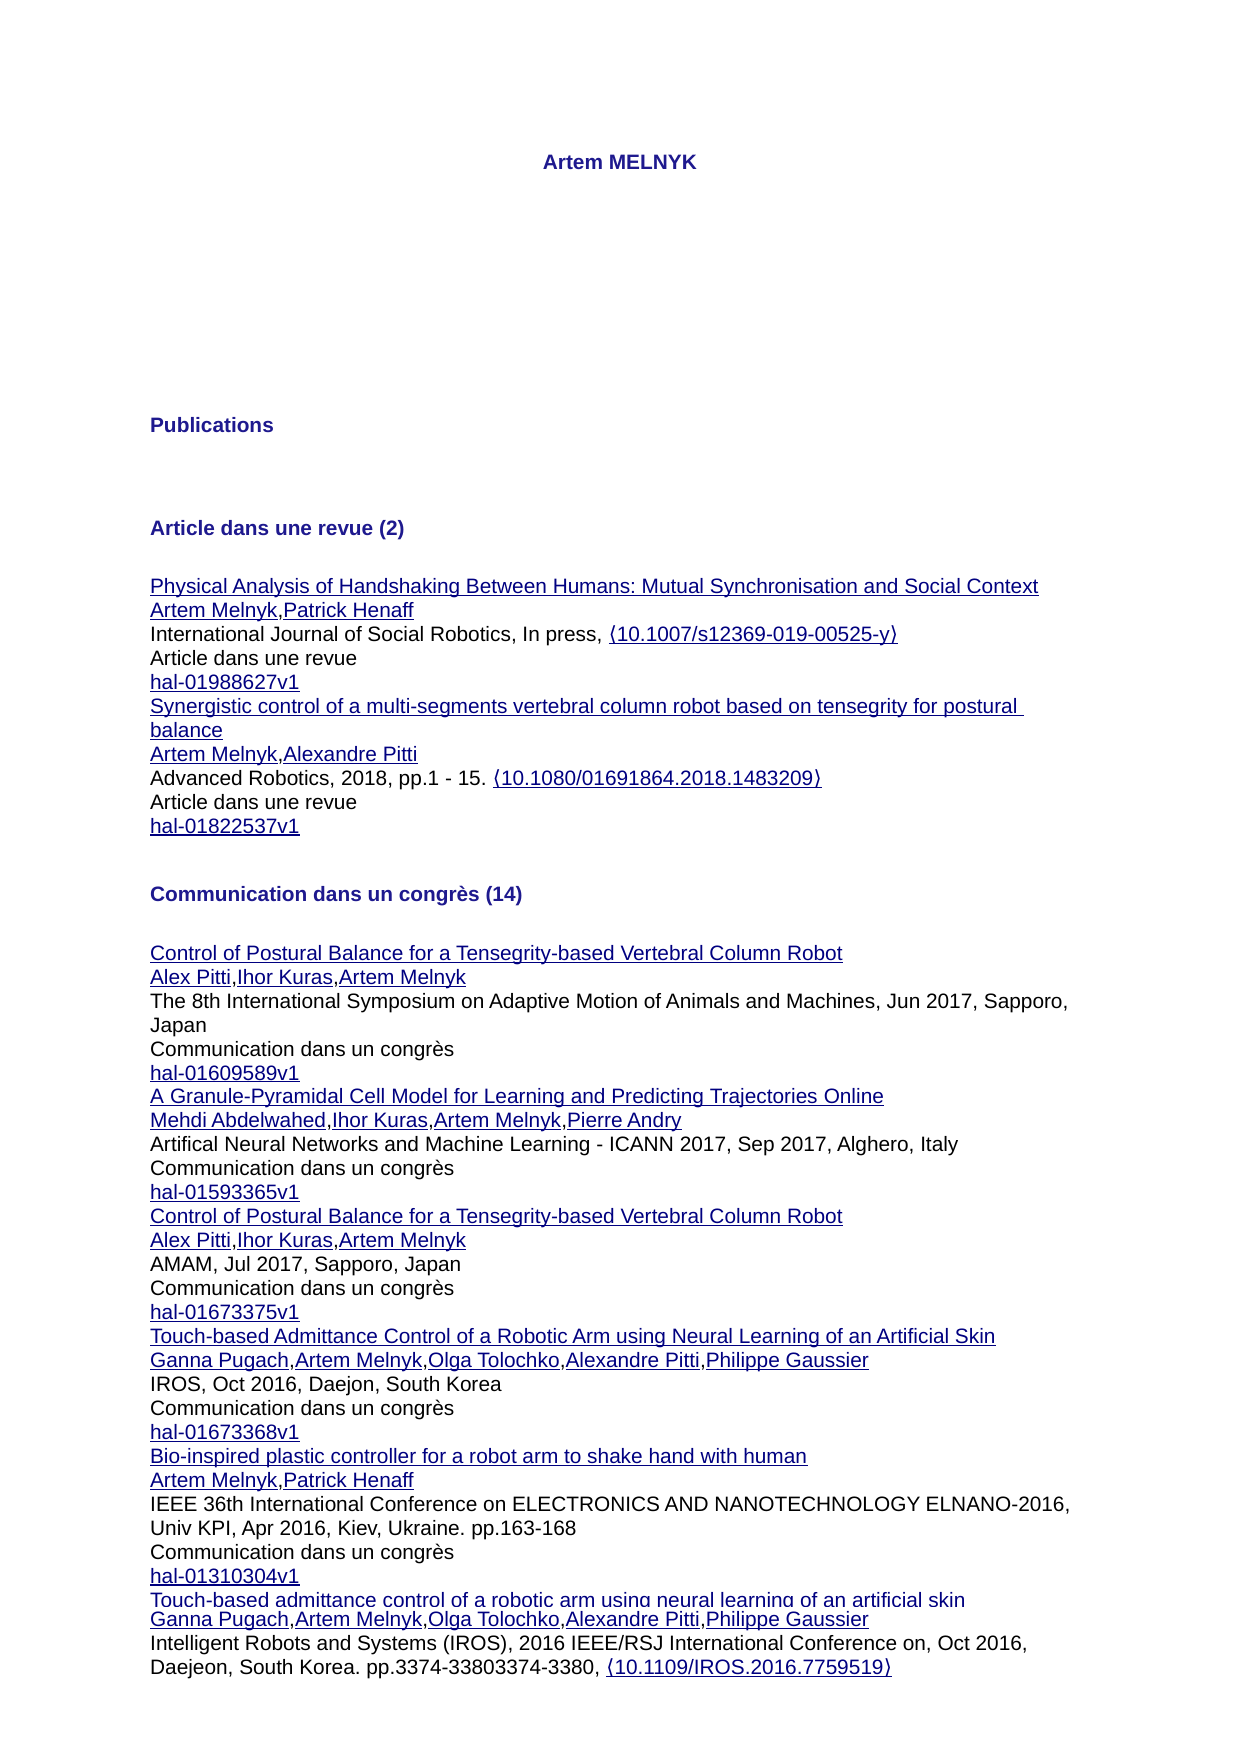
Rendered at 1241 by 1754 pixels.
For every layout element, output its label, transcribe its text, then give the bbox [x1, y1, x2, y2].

table_cell Bio-inspired plastic controller for a robot arm to shake hand with human Artem Melnyk,Patrick Henaff IEEE 36th International Conference on ELECTRONICS AND NANOTECHNOLOGY ELNANO-2016, Univ KPI, Apr 2016, Kiev, Ukraine. pp.163-168 Communication dans un congrès hal-01310304v1 [150, 1444, 1090, 1587]
table_cell Touch-based Admittance Control of a Robotic Arm using Neural Learning of an Artificial Skin Ganna Pugach,Artem Melnyk,Olga Tolochko,Alexandre Pitti,Philippe Gaussier IROS, Oct 2016, Daejon, South Korea Communication dans un congrès hal-01673368v1 [150, 1324, 1090, 1444]
table_cell A Granule-Pyramidal Cell Model for Learning and Predicting Trajectories Online Mehdi Abdelwahed,Ihor Kuras,Artem Melnyk,Pierre Andry Artifical Neural Networks and Machine Learning - ICANN 2017, Sep 2017, Alghero, Italy Communication dans un congrès hal-01593365v1 [150, 1084, 1090, 1204]
table_header Control of Postural Balance for a Tensegrity-based Vertebral Column Robot Alex Pitti,Ihor Kuras,Artem Melnyk The 8th International Symposium on Adaptive Motion of Animals and Machines, Jun 2017, Sapporo, Japan Communication dans un congrès hal-01609589v1 [150, 941, 1090, 1084]
subtitle Artem MELNYK [150, 150, 1090, 174]
table_cell Synergistic control of a multi-segments vertebral column robot based on tensegrity for postural balance Artem Melnyk,Alexandre Pitti Advanced Robotics, 2018, pp.1 - 15. ⟨10.1080/01691864.2018.1483209⟩ Article dans une revue hal-01822537v1 [150, 694, 1090, 837]
subtitle Communication dans un congrès (14) [150, 882, 1090, 906]
subtitle Article dans une revue (2) [150, 516, 1090, 539]
table_cell Touch-based admittance control of a robotic arm using neural learning of an artificial skin Ganna Pugach,Artem Melnyk,Olga Tolochko,Alexandre Pitti,Philippe Gaussier Intelligent Robots and Systems (IROS), 2016 IEEE/RSJ International Conference on, Oct 2016, Daejeon, South Korea. pp.3374-33803374-3380, ⟨10.1109/IROS.2016.7759519⟩ [150, 1588, 1090, 1679]
table_header Physical Analysis of Handshaking Between Humans: Mutual Synchronisation and Social Context Artem Melnyk,Patrick Henaff International Journal of Social Robotics, In press, ⟨10.1007/s12369-019-00525-y⟩ Article dans une revue hal-01988627v1 [150, 574, 1090, 694]
table_cell Control of Postural Balance for a Tensegrity-based Vertebral Column Robot Alex Pitti,Ihor Kuras,Artem Melnyk AMAM, Jul 2017, Sapporo, Japan Communication dans un congrès hal-01673375v1 [150, 1204, 1090, 1324]
subtitle Publications [150, 412, 1090, 436]
